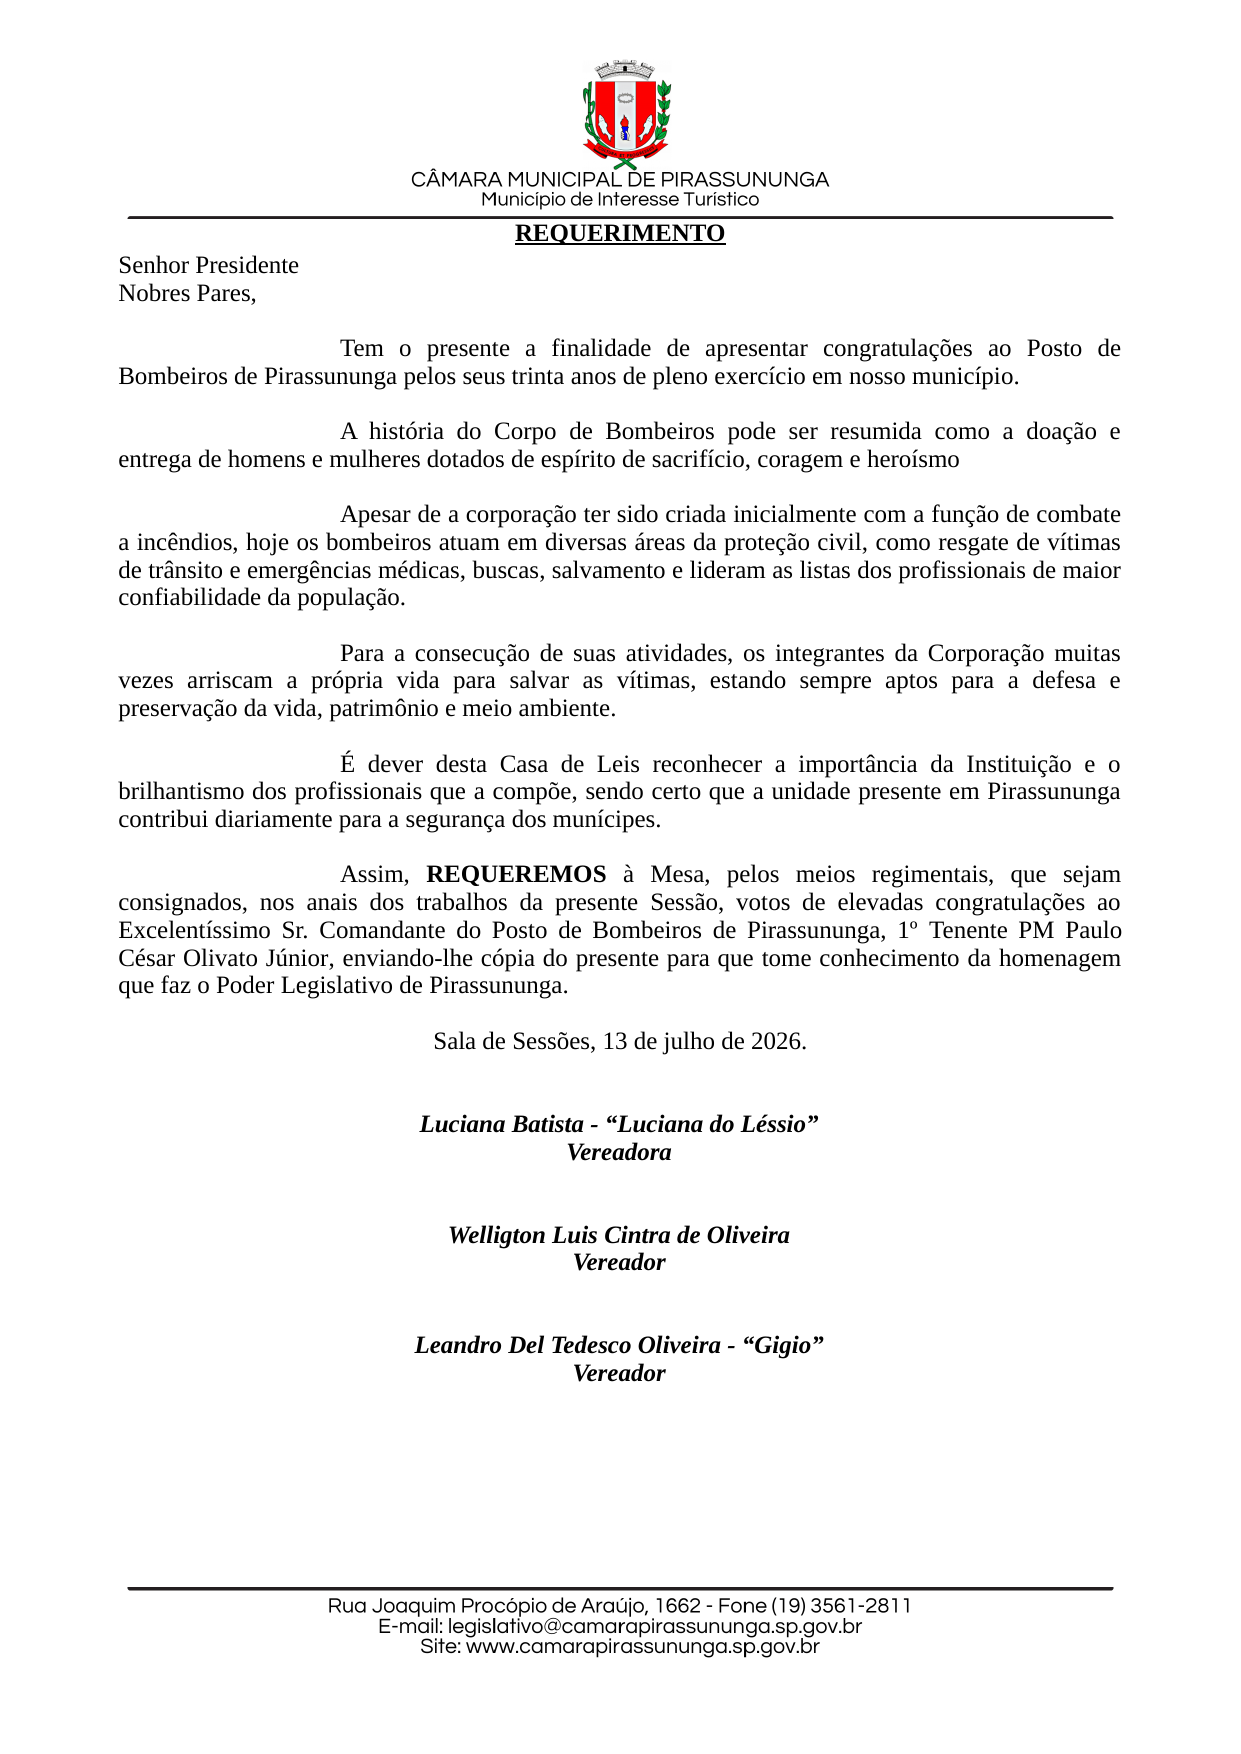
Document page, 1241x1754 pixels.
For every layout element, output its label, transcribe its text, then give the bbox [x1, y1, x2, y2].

picture [118, 1587, 1122, 1754]
text Leandro Del Tedesco Oliveira - “Gigio” [118, 1332, 1122, 1359]
text Luciana Batista - “Luciana do Léssio” [118, 1110, 1122, 1138]
text Assim, REQUEREMOS à Mesa, pelos meios regimentais, que sejam consignados, nos anais dos trabalhos da presente Sessão, votos de elevadas congratulações ao Excelentíssimo Sr. Comandante do Posto de Bombeiros de Pirassununga, 1º Tenente PM Paulo César Olivato Júnior, enviando-lhe cópia do presente para que tome conhecimento da homenagem que faz o Poder Legislativo de Pirassununga. [118, 861, 1122, 999]
text Welligton Luis Cintra de Oliveira [118, 1221, 1122, 1248]
text É dever desta Casa de Leis reconhecer a importância da Instituição e o brilhantismo dos profissionais que a compõe, sendo certo que a unidade presente em Pirassununga contribui diariamente para a segurança dos munícipes. [118, 750, 1122, 833]
text Senhor Presidente [118, 251, 1122, 279]
text Vereador [118, 1359, 1122, 1387]
text A história do Corpo de Bombeiros pode ser resumida como a doação e entrega de homens e mulheres dotados de espírito de sacrifício, coragem e heroísmo [118, 417, 1122, 473]
text Apesar de a corporação ter sido criada inicialmente com a função de combate a incêndios, hoje os bombeiros atuam em diversas áreas da proteção civil, como resgate de vítimas de trânsito e emergências médicas, buscas, salvamento e lideram as listas dos profissionais de maior confiabilidade da população. [118, 500, 1122, 611]
picture [118, 52, 1122, 219]
text Vereador [118, 1248, 1122, 1276]
text Sala de Sessões, 13 de julho de 2026. [118, 1027, 1122, 1054]
text Nobres Pares, [118, 279, 1122, 306]
text Para a consecução de suas atividades, os integrantes da Corporação muitas vezes arriscam a própria vida para salvar as vítimas, estando sempre aptos para a defesa e preservação da vida, patrimônio e meio ambiente. [118, 639, 1122, 722]
text Tem o presente a finalidade de apresentar congratulações ao Posto de Bombeiros de Pirassununga pelos seus trinta anos de pleno exercício em nosso município. [118, 334, 1122, 389]
text REQUERIMENTO [118, 219, 1122, 247]
text Vereadora [118, 1138, 1122, 1165]
